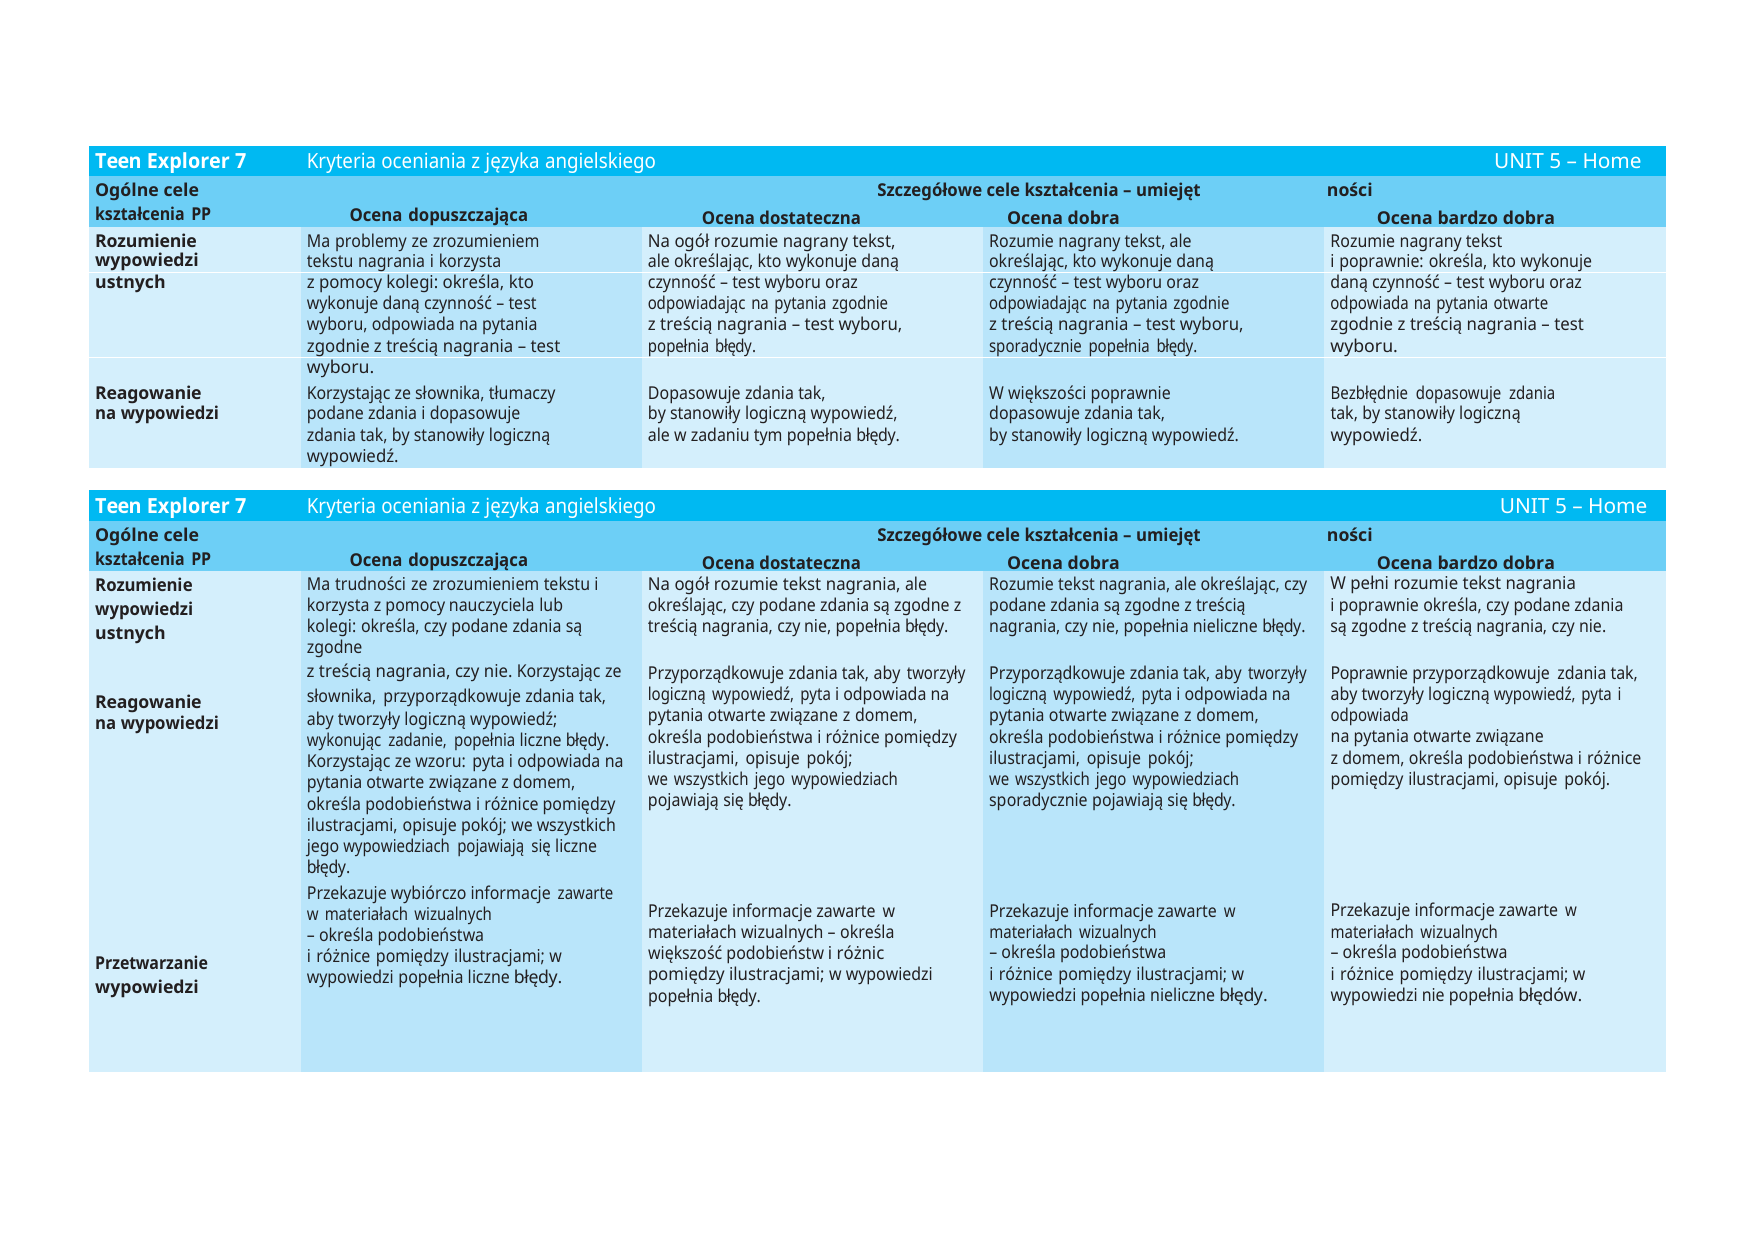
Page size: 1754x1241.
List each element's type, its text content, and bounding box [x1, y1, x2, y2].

table_cell Na ogół rozumie nagrany tekst, [642, 227, 983, 251]
table_cell [1324, 358, 1666, 381]
table_cell odpowiadając na pytania zgodnie [642, 294, 983, 315]
table_cell Ocena dopuszczająca [301, 176, 642, 227]
table_cell wypowiedź. [1324, 425, 1666, 468]
table_cell i poprawnie: określa, kto wykonuje [1324, 251, 1666, 272]
table_cell Szczegółowe cele kształcenia – umiejęt Ocena dostateczna Ocena dobra [642, 176, 1324, 227]
table_cell [89, 315, 301, 336]
table_cell ustnych [89, 273, 301, 294]
table_cell czynność – test wyboru oraz [983, 273, 1324, 294]
table_cell z treścią nagrania – test wyboru, [642, 315, 983, 336]
table_cell z pomocy kolegi: określa, kto [301, 273, 642, 294]
table_cell [89, 294, 301, 315]
table_cell Dopasowuje zdania tak, [642, 381, 983, 404]
table_cell by stanowiły logiczną wypowiedź. [983, 425, 1324, 468]
table_cell ności Ocena bardzo dobra [1324, 176, 1666, 227]
table_cell zgodnie z treścią nagrania – test [1324, 315, 1666, 336]
table_cell [983, 358, 1324, 381]
table_cell zgodnie z treścią nagrania – test [301, 336, 642, 357]
table_cell Szczegółowe cele kształcenia – umiejęt Ocena dostateczna Ocena dobra [642, 521, 1324, 571]
table_cell z treścią nagrania – test wyboru, [983, 315, 1324, 336]
table_cell określając, kto wykonuje daną [983, 251, 1324, 272]
table_cell wyboru, odpowiada na pytania [301, 315, 642, 336]
table_cell zdania tak, by stanowiły logiczną [301, 425, 642, 446]
table_cell Ogólne cele kształcenia PP [89, 521, 301, 571]
table_cell wypowiedź. [301, 446, 642, 468]
table_cell popełnia błędy. [642, 336, 983, 357]
table_header Kryteria oceniania z języka angielskiego [301, 490, 1324, 521]
table_cell Ocena dopuszczająca [301, 521, 642, 571]
table_cell Rozumie nagrany tekst [1324, 227, 1666, 251]
table_cell daną czynność – test wyboru oraz [1324, 273, 1666, 294]
table_cell ale w zadaniu tym popełnia błędy. [642, 425, 983, 468]
table_cell odpowiada na pytania otwarte [1324, 294, 1666, 315]
table_cell na wypowiedzi [89, 404, 301, 468]
table_cell odpowiadając na pytania zgodnie [983, 294, 1324, 315]
table_cell Bezbłędnie dopasowuje zdania [1324, 381, 1666, 404]
table_cell W pełni rozumie tekst nagrania i poprawnie określa, czy podane zdania są zgodne z treścią nagrania, czy nie. Poprawnie przyporządkowuje zdania tak, aby tworzyły logiczną wypowiedź, pyta i odpowiada na pytania otwarte związane z domem, określa podobieństwa i różnice pomiędzy ilustracjami, opisuje pokój. Przekazuje informacje zawarte w materiałach wizualnych – określa podobieństwa i różnice pomiędzy ilustracjami; w wypowiedzi nie popełnia błędów. [1324, 571, 1666, 1072]
table_cell wyboru. [1324, 336, 1666, 357]
table_cell czynność – test wyboru oraz [642, 273, 983, 294]
table_header UNIT 5 – Home Sweet Home SPEAKING [1324, 490, 1666, 521]
table_cell ności Ocena bardzo dobra [1324, 521, 1666, 571]
table_cell Reagowanie [89, 381, 301, 404]
table_cell Rozumie tekst nagrania, ale określając, czy podane zdania są zgodne z treścią nagrania, czy nie, popełnia nieliczne błędy. Przyporządkowuje zdania tak, aby tworzyły logiczną wypowiedź, pyta i odpowiada na pytania otwarte związane z domem, określa podobieństwa i różnice pomiędzy ilustracjami, opisuje pokój; we wszystkich jego wypowiedziach sporadycznie pojawiają się błędy. Przekazuje informacje zawarte w materiałach wizualnych – określa podobieństwa i różnice pomiędzy ilustracjami; w wypowiedzi popełnia nieliczne błędy. [983, 571, 1324, 1072]
table_cell Ma trudności ze zrozumieniem tekstu i korzysta z pomocy nauczyciela lub kolegi: określa, czy podane zdania są zgodne z treścią nagrania, czy nie. Korzystając ze słownika, przyporządkowuje zdania tak, aby tworzyły logiczną wypowiedź; wykonując zadanie, popełnia liczne błędy. Korzystając ze wzoru: pyta i odpowiada na pytania otwarte związane z domem, określa podobieństwa i różnice pomiędzy ilustracjami, opisuje pokój; we wszystkich jego wypowiedziach pojawiają się liczne błędy. Przekazuje wybiórczo informacje zawarte w materiałach wizualnych – określa podobieństwa i różnice pomiędzy ilustracjami; w wypowiedzi popełnia liczne błędy. [301, 571, 642, 1072]
table_cell by stanowiły logiczną wypowiedź, [642, 404, 983, 425]
table_cell podane zdania i dopasowuje [301, 404, 642, 425]
table_cell Korzystając ze słownika, tłumaczy [301, 381, 642, 404]
table_header Teen Explorer 7 [89, 490, 301, 521]
table_cell wykonuje daną czynność – test [301, 294, 642, 315]
table_cell W większości poprawnie [983, 381, 1324, 404]
table_cell tak, by stanowiły logiczną [1324, 404, 1666, 425]
table_cell Ma problemy ze zrozumieniem [301, 227, 642, 251]
table_cell [89, 358, 301, 381]
table_cell Rozumienie wypowiedzi ustnych Reagowanie na wypowiedzi Przetwarzanie wypowiedzi [89, 571, 301, 1072]
table_cell dopasowuje zdania tak, [983, 404, 1324, 425]
table_cell sporadycznie popełnia błędy. [983, 336, 1324, 357]
table_cell Rozumie nagrany tekst, ale [983, 227, 1324, 251]
table_header Teen Explorer 7 [89, 146, 301, 176]
table_cell Rozumienie [89, 227, 301, 251]
table_cell ale określając, kto wykonuje daną [642, 251, 983, 272]
table_cell Na ogół rozumie tekst nagrania, ale określając, czy podane zdania są zgodne z treścią nagrania, czy nie, popełnia błędy. Przyporządkowuje zdania tak, aby tworzyły logiczną wypowiedź, pyta i odpowiada na pytania otwarte związane z domem, określa podobieństwa i różnice pomiędzy ilustracjami, opisuje pokój; we wszystkich jego wypowiedziach pojawiają się błędy. Przekazuje informacje zawarte w materiałach wizualnych – określa większość podobieństw i różnic pomiędzy ilustracjami; w wypowiedzi popełnia błędy. [642, 571, 983, 1072]
table_header UNIT 5 – Home Sweet Home LISTENING [1324, 146, 1666, 176]
table_cell [642, 358, 983, 381]
table_cell [89, 336, 301, 357]
table_cell tekstu nagrania i korzysta [301, 251, 642, 272]
table_cell wypowiedzi [89, 251, 301, 272]
table_cell Ogólne cele kształcenia PP [89, 176, 301, 227]
table_cell wyboru. [301, 358, 642, 381]
table_header Kryteria oceniania z języka angielskiego [301, 146, 1324, 176]
